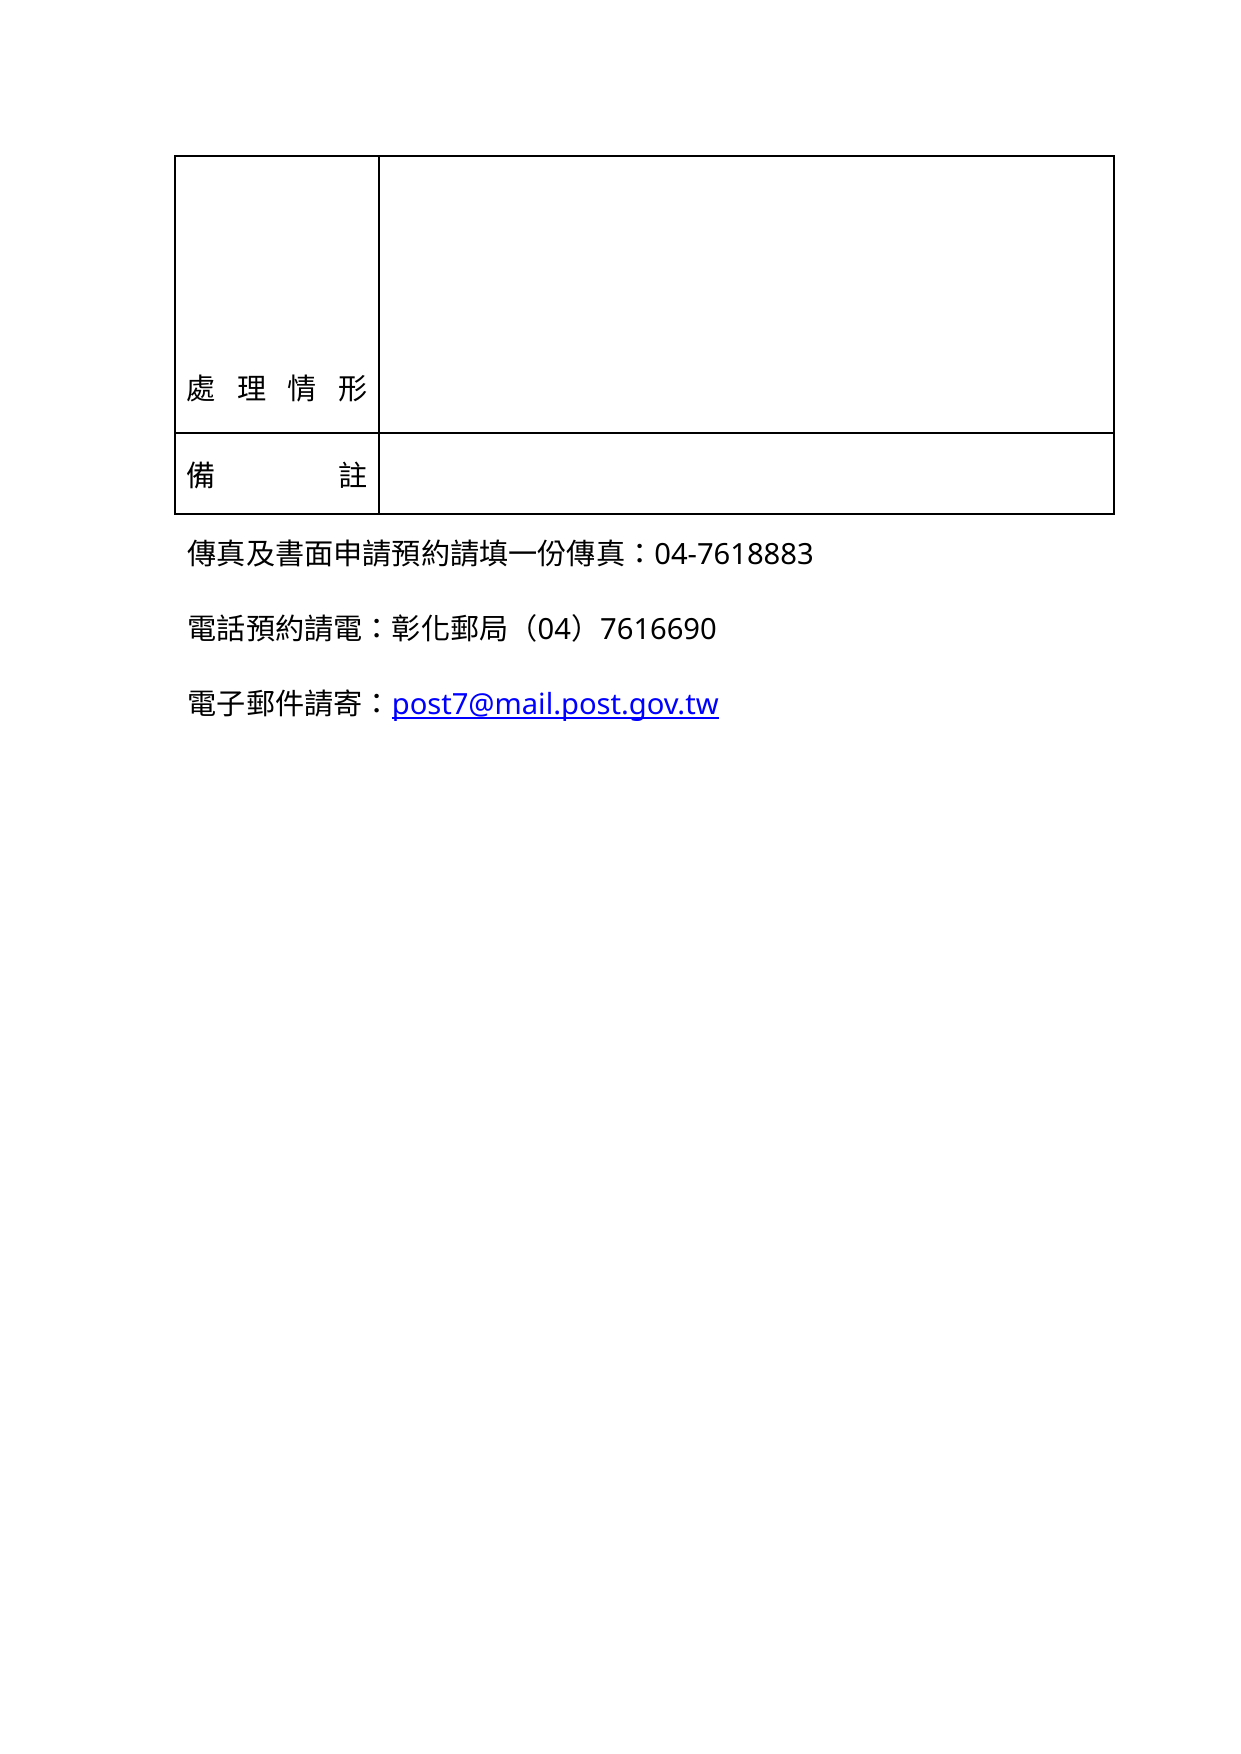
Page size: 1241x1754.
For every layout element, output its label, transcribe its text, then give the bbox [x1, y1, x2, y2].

text 電子郵件請寄：post7@mail.post.gov.tw [187, 665, 1053, 740]
table_cell [380, 434, 1113, 513]
table_cell 處理情形 [176, 157, 378, 432]
text 傳真及書面申請預約請填一份傳真：04-7618883 [187, 515, 1053, 590]
table_cell [380, 157, 1113, 432]
table_cell 備 註 [176, 434, 378, 513]
text 電話預約請電：彰化郵局（04）7616690 [187, 590, 1053, 665]
